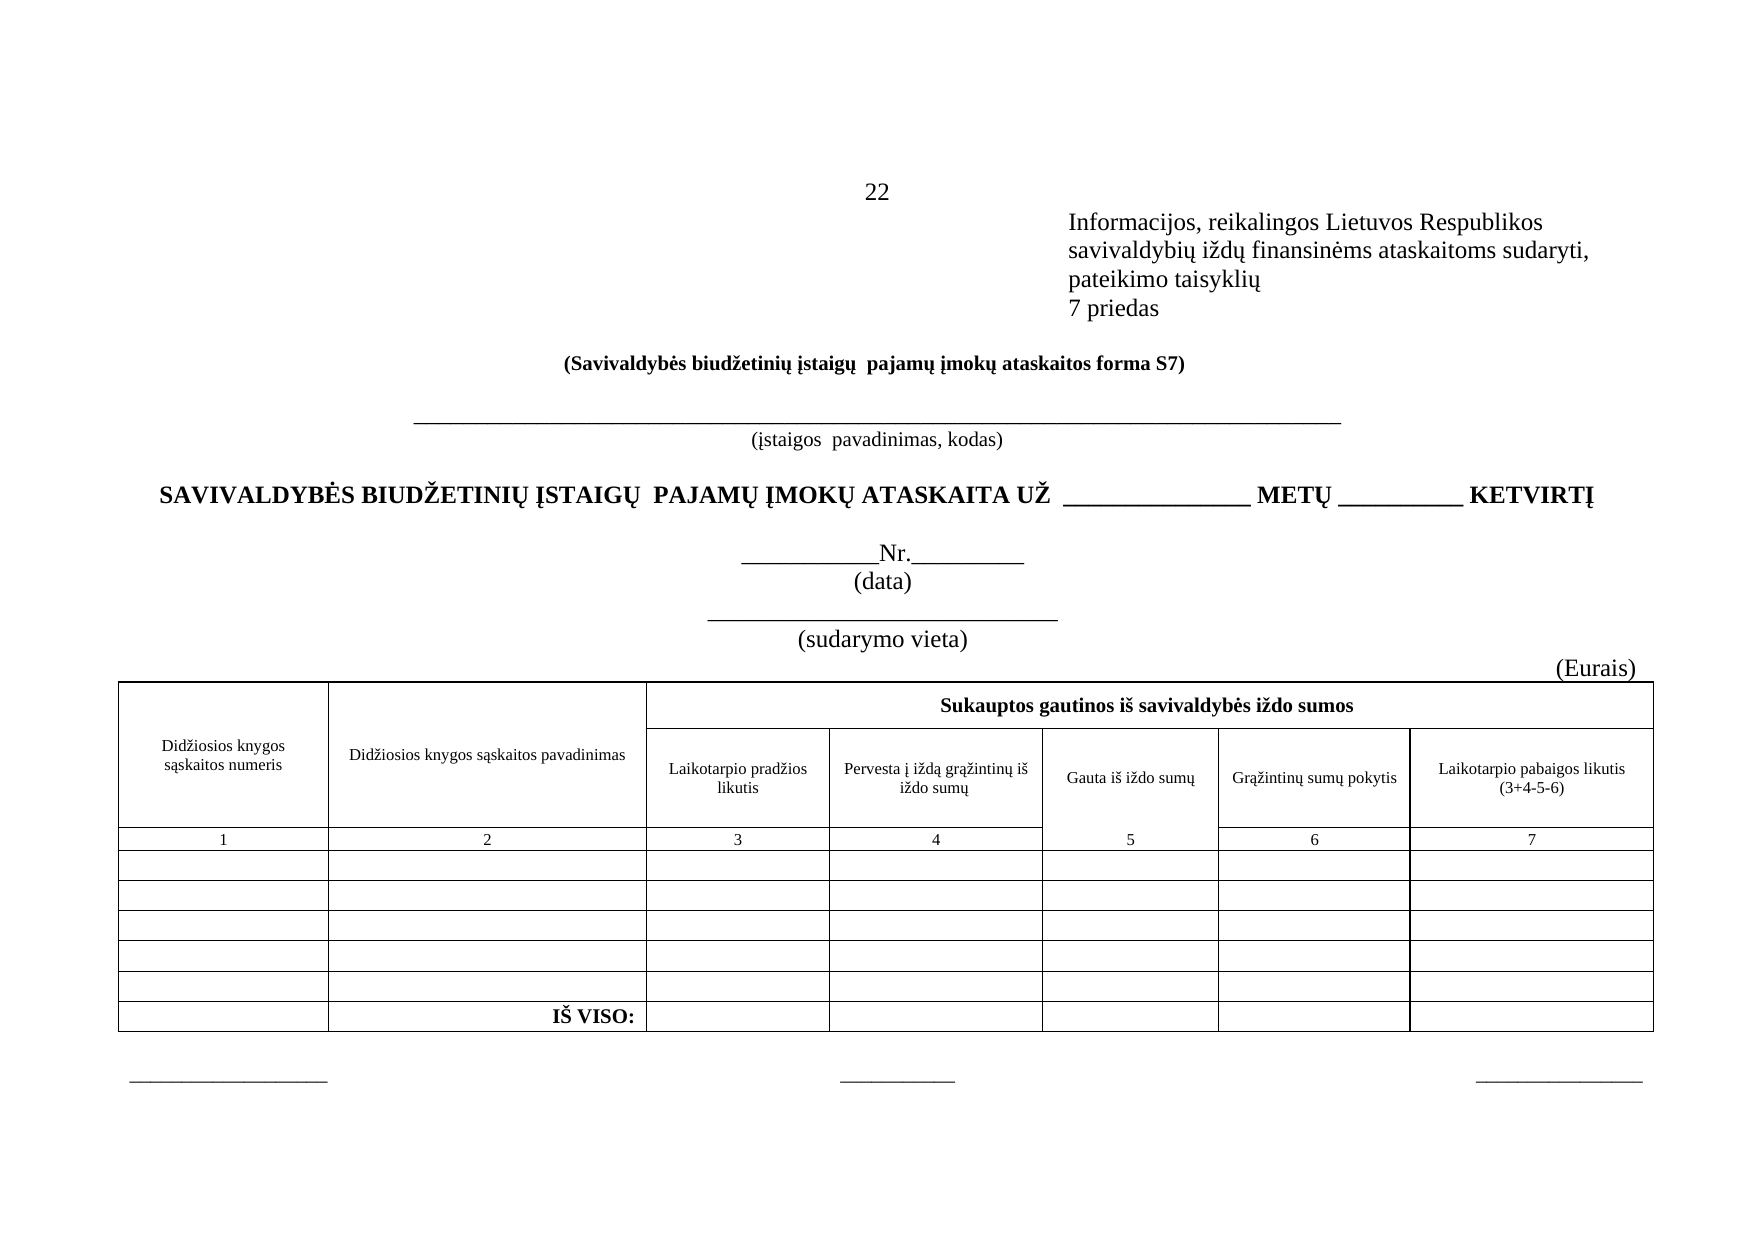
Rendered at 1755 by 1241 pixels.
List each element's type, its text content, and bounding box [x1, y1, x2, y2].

table_cell Laikotarpio pradžios likutis [647, 729, 829, 827]
table_cell Grąžintinų sumų pokytis [1219, 729, 1409, 827]
table_cell [647, 881, 829, 910]
table_cell 4 [830, 828, 1042, 850]
table_cell [1043, 881, 1218, 910]
table_cell [647, 851, 829, 880]
text (sudarymo vieta) [129, 624, 1636, 653]
table_cell [1043, 1002, 1218, 1031]
table_cell 6 [1219, 828, 1409, 850]
table_cell [1219, 941, 1409, 971]
table_cell [119, 881, 328, 910]
table_header Didžiosios knygos sąskaitos pavadinimas [329, 683, 646, 827]
table_cell [647, 911, 829, 940]
table_cell [329, 881, 646, 910]
table_cell [1219, 911, 1409, 940]
text ____________________________ [129, 595, 1636, 624]
table_cell [647, 972, 829, 1001]
table_header Sukauptos gautinos iš savivaldybės iždo sumos [647, 683, 1653, 728]
table_cell [647, 941, 829, 971]
text _ [118, 398, 1636, 427]
table_cell [1411, 1002, 1653, 1031]
table_cell [830, 1002, 1042, 1031]
table_cell [119, 911, 328, 940]
table_cell [647, 1002, 829, 1031]
text (Savivaldybės biudžetinių įstaigų pajamų įmokų ataskaitos forma S7) [118, 350, 1636, 374]
table_header ___________ [768, 1061, 1027, 1093]
text 7 priedas [1068, 293, 1636, 322]
table_cell [329, 972, 646, 1001]
table_cell 7 [1411, 828, 1653, 850]
table_cell [1219, 881, 1409, 910]
table_cell [1043, 972, 1218, 1001]
table_cell [1219, 851, 1409, 880]
table_cell 3 [647, 828, 829, 850]
table_cell 5 [1043, 827, 1218, 850]
table_cell [830, 881, 1042, 910]
table_cell Pervesta į iždą grąžintinų iš iždo sumų [830, 729, 1042, 827]
text SAVIVALDYBĖS BIUDŽETINIŲ ĮSTAIGŲ PAJAMŲ ĮMOKŲ ATASKAITA UŽ _______________ METŲ __________ KETVIRTĮ [118, 480, 1636, 509]
table_cell [329, 941, 646, 971]
table_cell [1411, 881, 1653, 910]
text Informacijos, reikalingos Lietuvos Respublikos savivaldybių iždų finansinėms ataskaitoms sudaryti, pateikimo taisyklių [1068, 207, 1636, 293]
table_cell [119, 851, 328, 880]
table_cell [119, 941, 328, 971]
text (data) [129, 566, 1636, 595]
table_cell [1043, 851, 1218, 880]
table_cell [830, 941, 1042, 971]
text (Eurais) [118, 653, 1636, 681]
table_cell [1219, 1002, 1409, 1031]
table_cell Gauta iš iždo sumų [1043, 729, 1218, 827]
table_cell 2 [329, 828, 646, 850]
table_cell [1043, 911, 1218, 940]
table_cell IŠ VISO: [329, 1002, 646, 1031]
table_cell Laikotarpio pabaigos likutis (3+4-5-6) [1411, 729, 1653, 827]
table_cell [119, 972, 328, 1001]
table_cell [830, 851, 1042, 880]
table_header ___________________ [118, 1061, 768, 1093]
text (įstaigos pavadinimas, kodas) [118, 427, 1636, 451]
table_cell [1219, 972, 1409, 1001]
table_cell [1043, 941, 1218, 971]
table_cell [830, 911, 1042, 940]
table_cell [1411, 941, 1653, 971]
table_cell [1411, 972, 1653, 1001]
table_cell [329, 851, 646, 880]
table_cell [1411, 851, 1653, 880]
table_cell [830, 972, 1042, 1001]
table_cell [1411, 911, 1653, 940]
table_header ________________ [1027, 1061, 1653, 1093]
table_cell [329, 911, 646, 940]
table_cell [119, 1002, 328, 1031]
table_cell 1 [119, 828, 328, 850]
text ___________Nr._________ [129, 538, 1636, 566]
table_header Didžiosios knygos sąskaitos numeris [119, 683, 328, 827]
